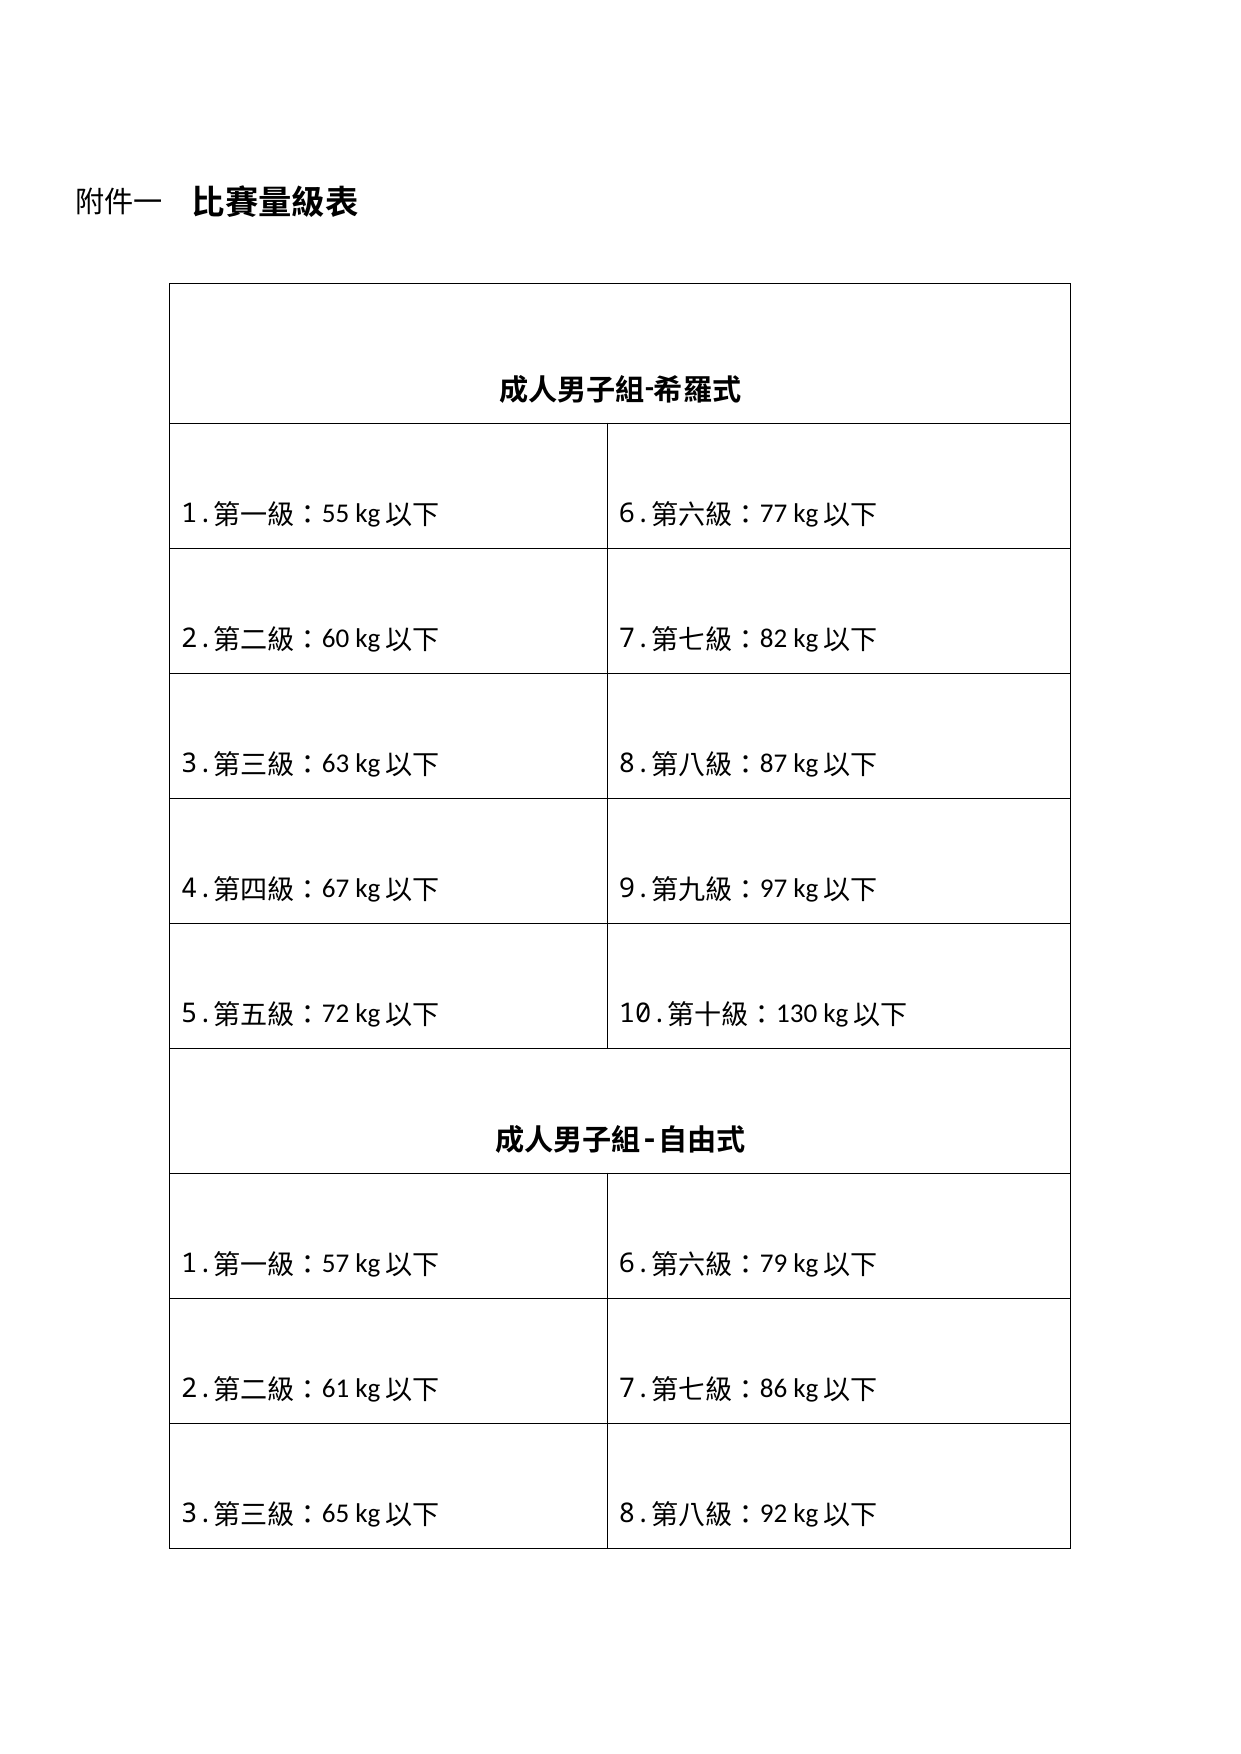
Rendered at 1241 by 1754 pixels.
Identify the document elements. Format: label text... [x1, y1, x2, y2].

table_cell 1.第一級：57 kg以下 [170, 1174, 607, 1297]
text 附件一 比賽量級表 [75, 158, 1165, 221]
table_cell 5.第五級：72 kg以下 [170, 924, 607, 1047]
table_cell 2.第二級：61 kg以下 [170, 1299, 607, 1422]
table_cell 1.第一級：55 kg以下 [170, 424, 607, 547]
table_cell 3.第三級：63 kg以下 [170, 674, 607, 797]
table_cell 7.第七級：86 kg以下 [608, 1299, 1070, 1422]
table_cell 2.第二級：60 kg以下 [170, 549, 607, 672]
table_cell 9.第九級：97 kg以下 [608, 799, 1070, 922]
table_cell 8.第八級：87 kg以下 [608, 674, 1070, 797]
table_cell 6.第六級：79 kg以下 [608, 1174, 1070, 1297]
table_header 成人男子組-希羅式 [170, 284, 1070, 422]
table_cell 6.第六級：77 kg以下 [608, 424, 1070, 547]
table_cell 4.第四級：67 kg以下 [170, 799, 607, 922]
table_cell 7.第七級：82 kg以下 [608, 549, 1070, 672]
table_cell 3.第三級：65 kg以下 [170, 1424, 607, 1547]
table_cell 成人男子組-自由式 [170, 1049, 1070, 1172]
table_cell 8.第八級：92 kg以下 [608, 1424, 1070, 1547]
table_cell 10.第十級：130 kg以下 [608, 924, 1070, 1047]
